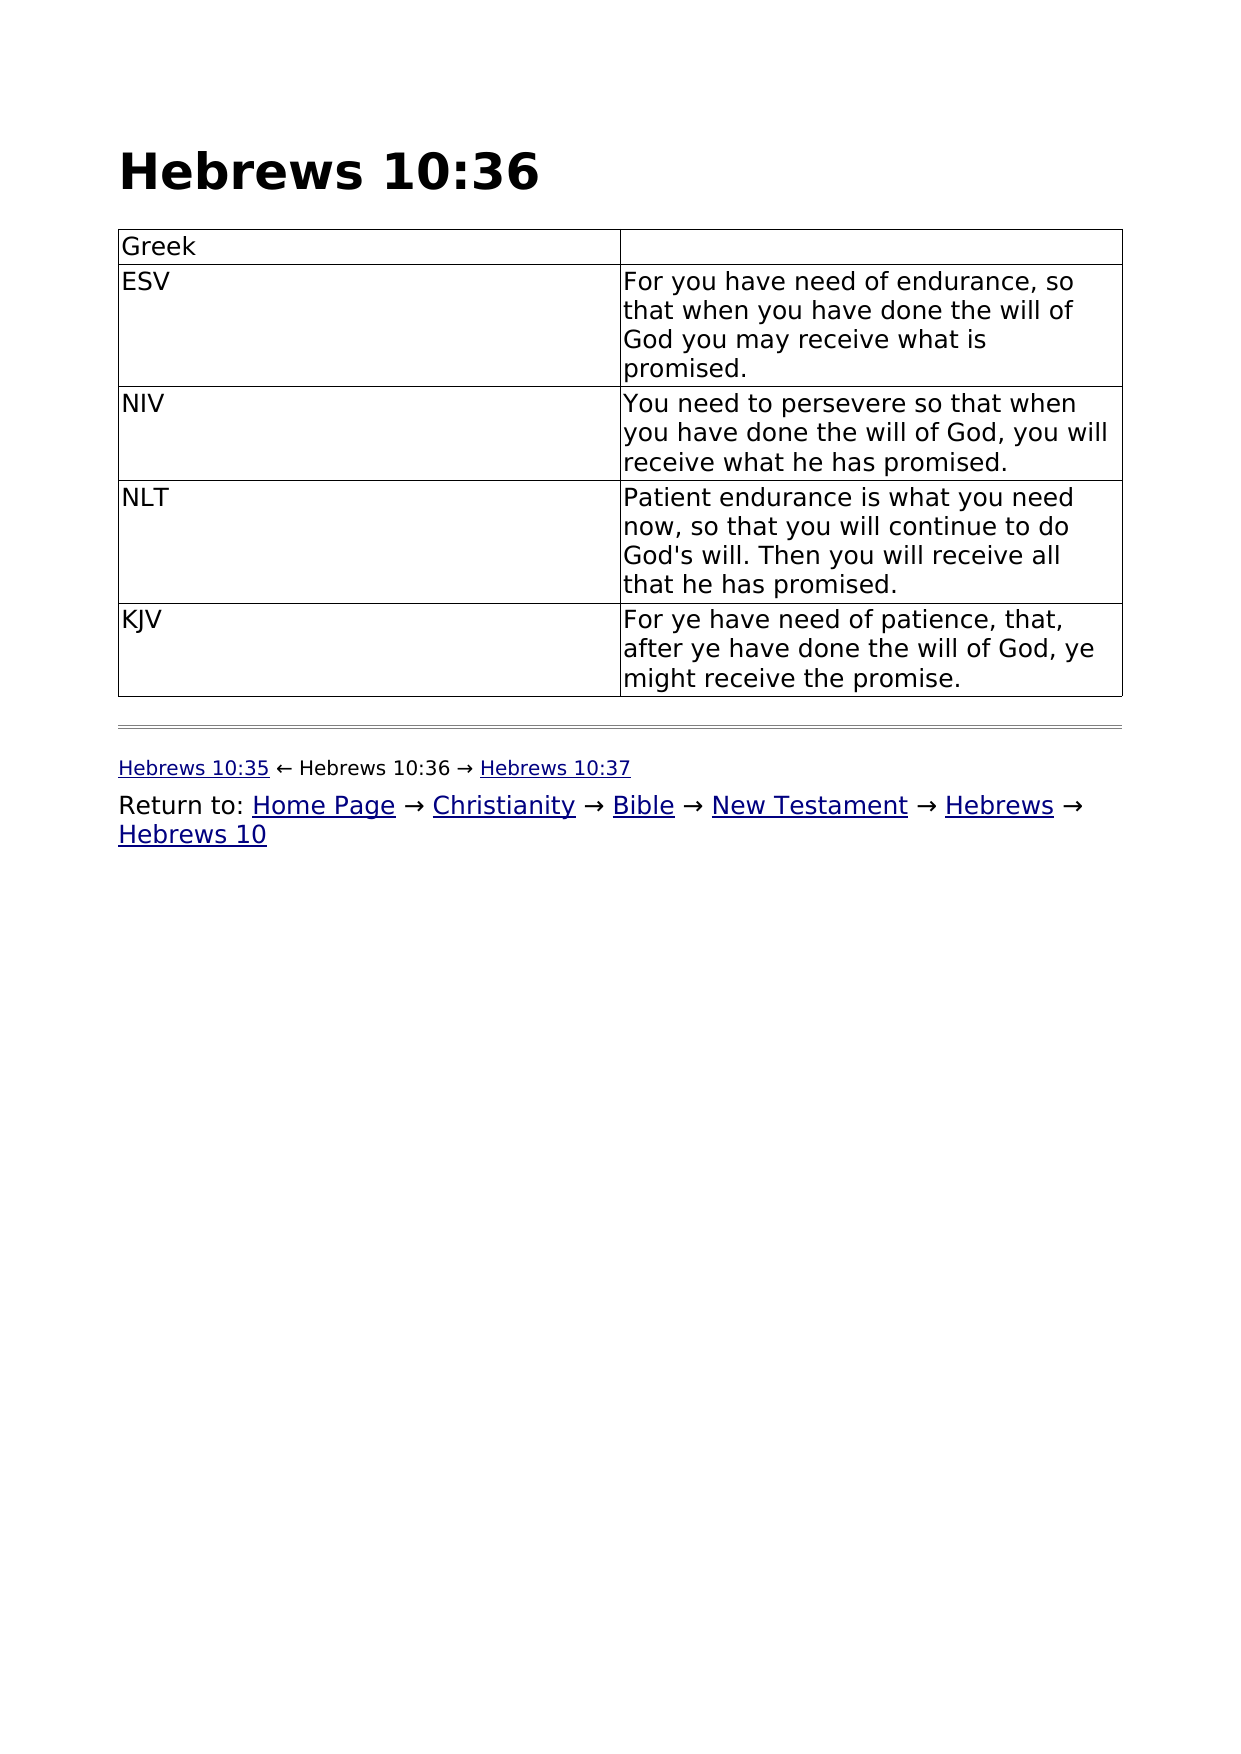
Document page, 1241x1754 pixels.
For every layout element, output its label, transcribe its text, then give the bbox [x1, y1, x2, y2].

subtitle Hebrews 10:36 [118, 143, 1122, 201]
table_cell Patient endurance is what you need now, so that you will continue to do God's will. Then you will receive all that he has promised. [621, 481, 1122, 602]
table_header [621, 230, 1122, 264]
table_cell For you have need of endurance, so that when you have done the will of God you may receive what is promised. [621, 265, 1122, 386]
table_cell ESV [119, 265, 620, 386]
text Hebrews 10:35 ← Hebrews 10:36 → Hebrews 10:37 [118, 757, 1122, 791]
table_header Greek [119, 230, 620, 264]
table_cell NIV [119, 387, 620, 480]
table_cell KJV [119, 604, 620, 696]
table_cell For ye have need of patience, that, after ye have done the will of God, ye might receive the promise. [621, 604, 1122, 696]
text Return to: Home Page → Christianity → Bible → New Testament → Hebrews → Hebrews 10 [118, 791, 1122, 849]
table_cell NLT [119, 481, 620, 602]
table_cell You need to persevere so that when you have done the will of God, you will receive what he has promised. [621, 387, 1122, 480]
